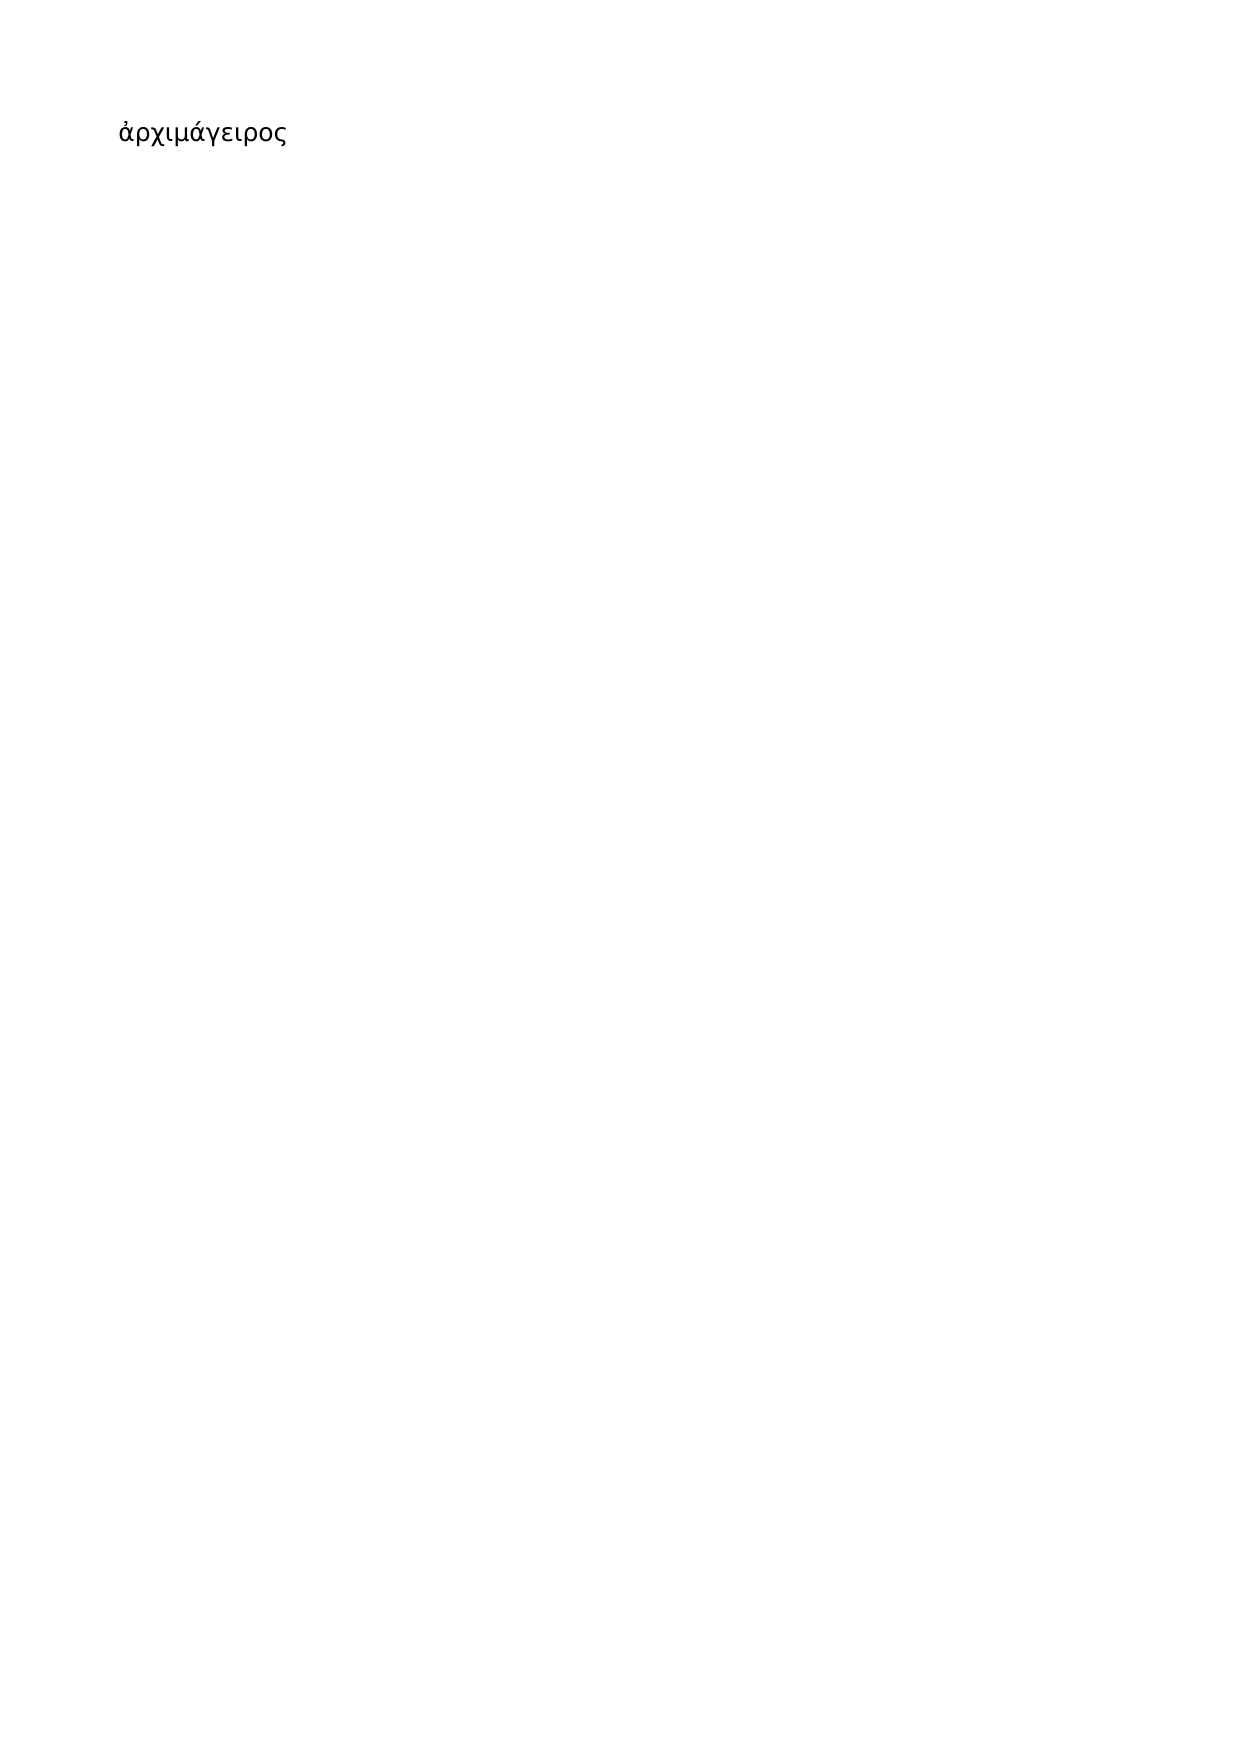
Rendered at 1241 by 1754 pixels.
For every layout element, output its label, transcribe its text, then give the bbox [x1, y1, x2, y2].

text ἀρχιμάγειρος [118, 118, 1122, 147]
